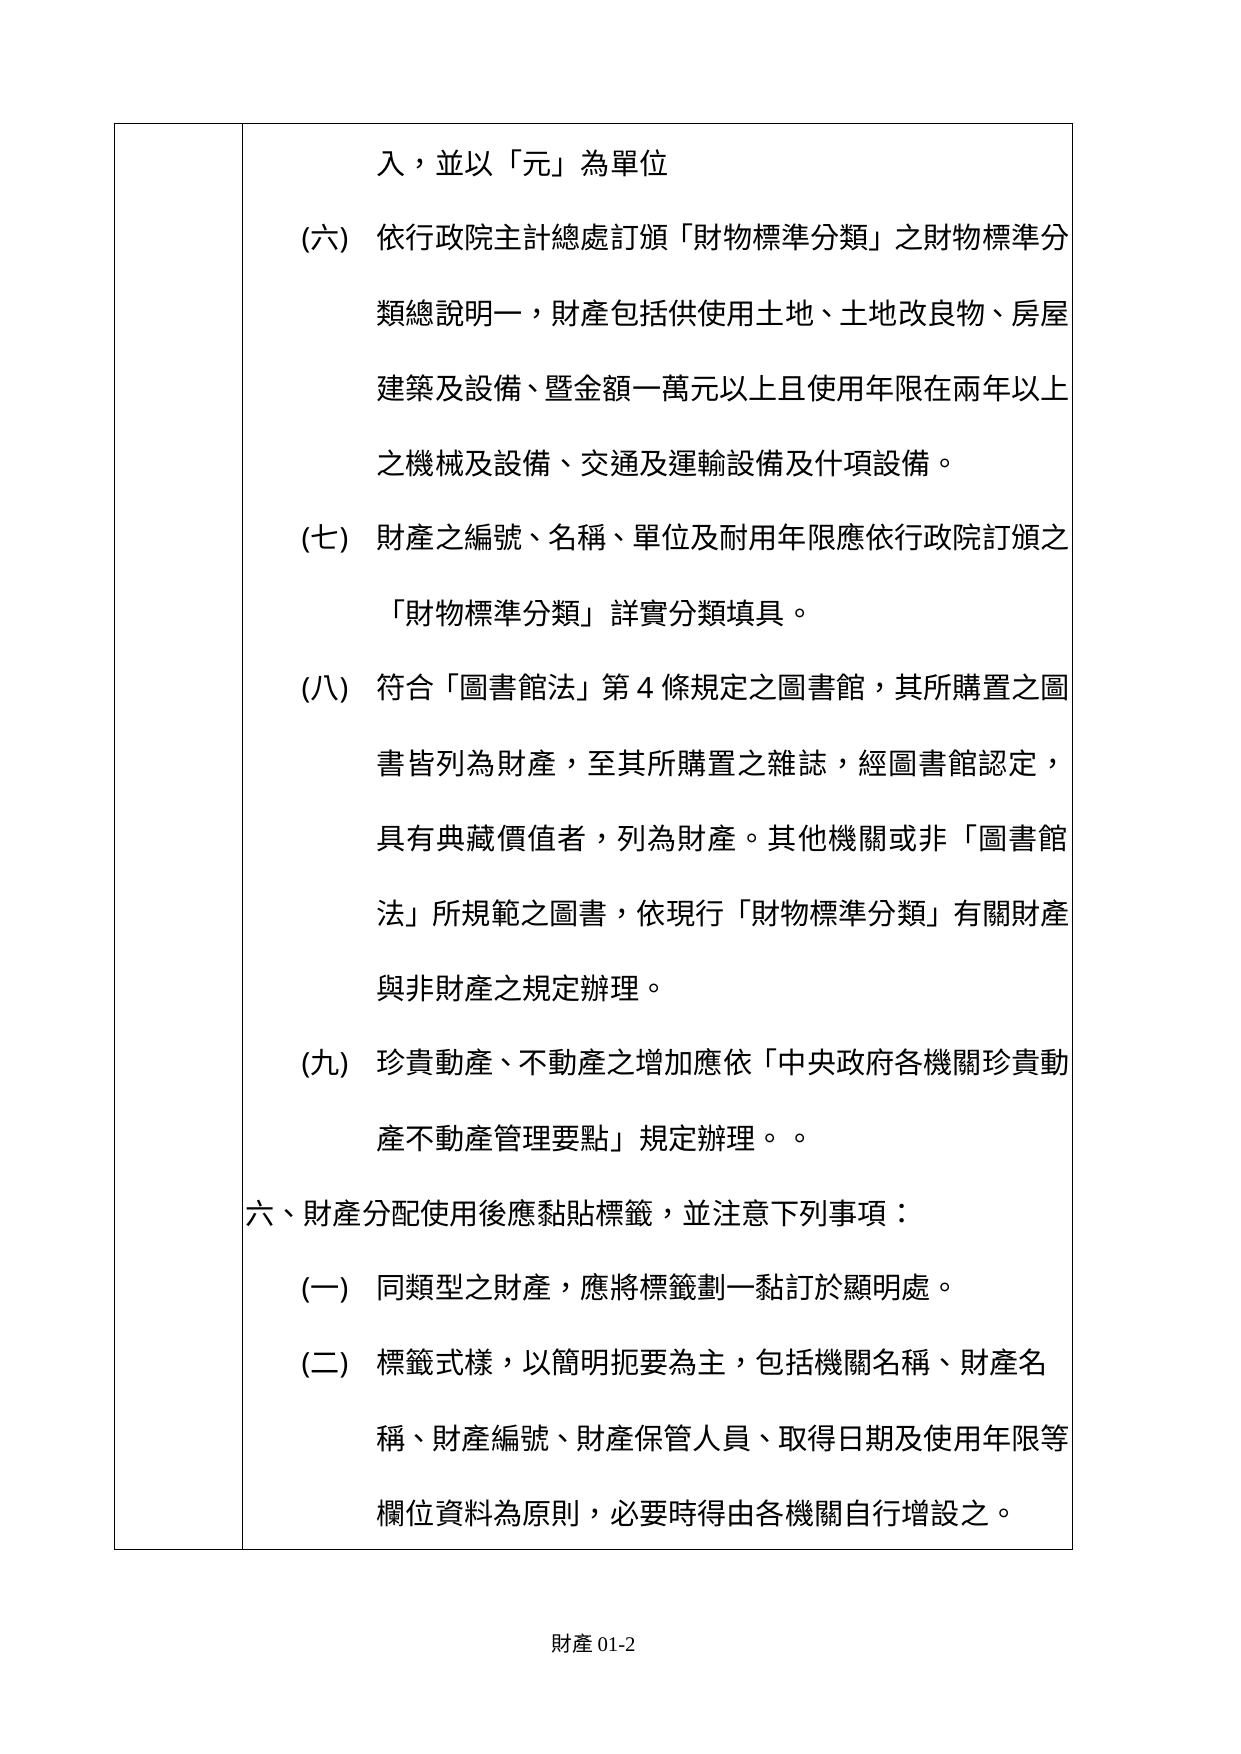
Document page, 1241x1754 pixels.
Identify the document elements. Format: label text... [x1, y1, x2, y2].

table_cell 各機關凡有因新購、撥入、受贈及其他方式增加之財產，應由財產管理單位根據發票、單據圖說等相關文件填造財產增加單，辦理財產產籍之登記。 財產登錄後，按財產之用途分配使用保管人領用時，應製作財產簽認單請領用保管人簽認。 審核財產增加案件時，應依下列原則辦理： 查明財產增加係為新購、撥入、受贈或其他原因。 為受贈財產者，應注意受贈機關確有需求、無產權糾紛及除使用維護所需費用外，毋須再增加負擔，如贈與附有負擔或附帶條件時，應將擬訂合約報本府核准後始得辦理接受贈與作業。 為撥入財產者，應查明有無檢附撥出機關報本府同意函及撥入報告單。 檢視財產增加單各欄均依規定填註。 財產價值一律以新台幣元計值，不滿1元者，四捨五入，並以「元」為單位 依行政院主計總處訂頒「財物標準分類」之財物標準分類總說明一，財產包括供使用土地、土地改良物、房屋建築及設備、暨金額一萬元以上且使用年限在兩年以上之機械及設備、交通及運輸設備及什項設備。 財產之編號、名稱、單位及耐用年限應依行政院訂頒之「財物標準分類」詳實分類填具。 符合「圖書館法」第 4 條規定之圖書館，其所購置之圖書皆列為財產，至其所購置之雜誌，經圖書館認定，具有典藏價值者，列為財產。其他機關或非「圖書館法」所規範之圖書，依現行「財物標準分類」有關財產與非財產之規定辦理。 珍貴動產、不動產之增加應依「中央政府各機關珍貴動產不動產管理要點」規定辦理。。 六、財產分配使用後應黏貼標籤，並注意下列事項： 同類型之財產，應將標籤劃一黏訂於顯明處。 標籤式樣，以簡明扼要為主，包括機關名稱、財產名稱、財產編號、財產保管人員、取得日期及使用年限等欄位資料為原則，必要時得由各機關自行增設之。 標籤之質料，須經久耐用。 [243, 124, 1072, 1549]
table_cell [115, 124, 242, 1549]
